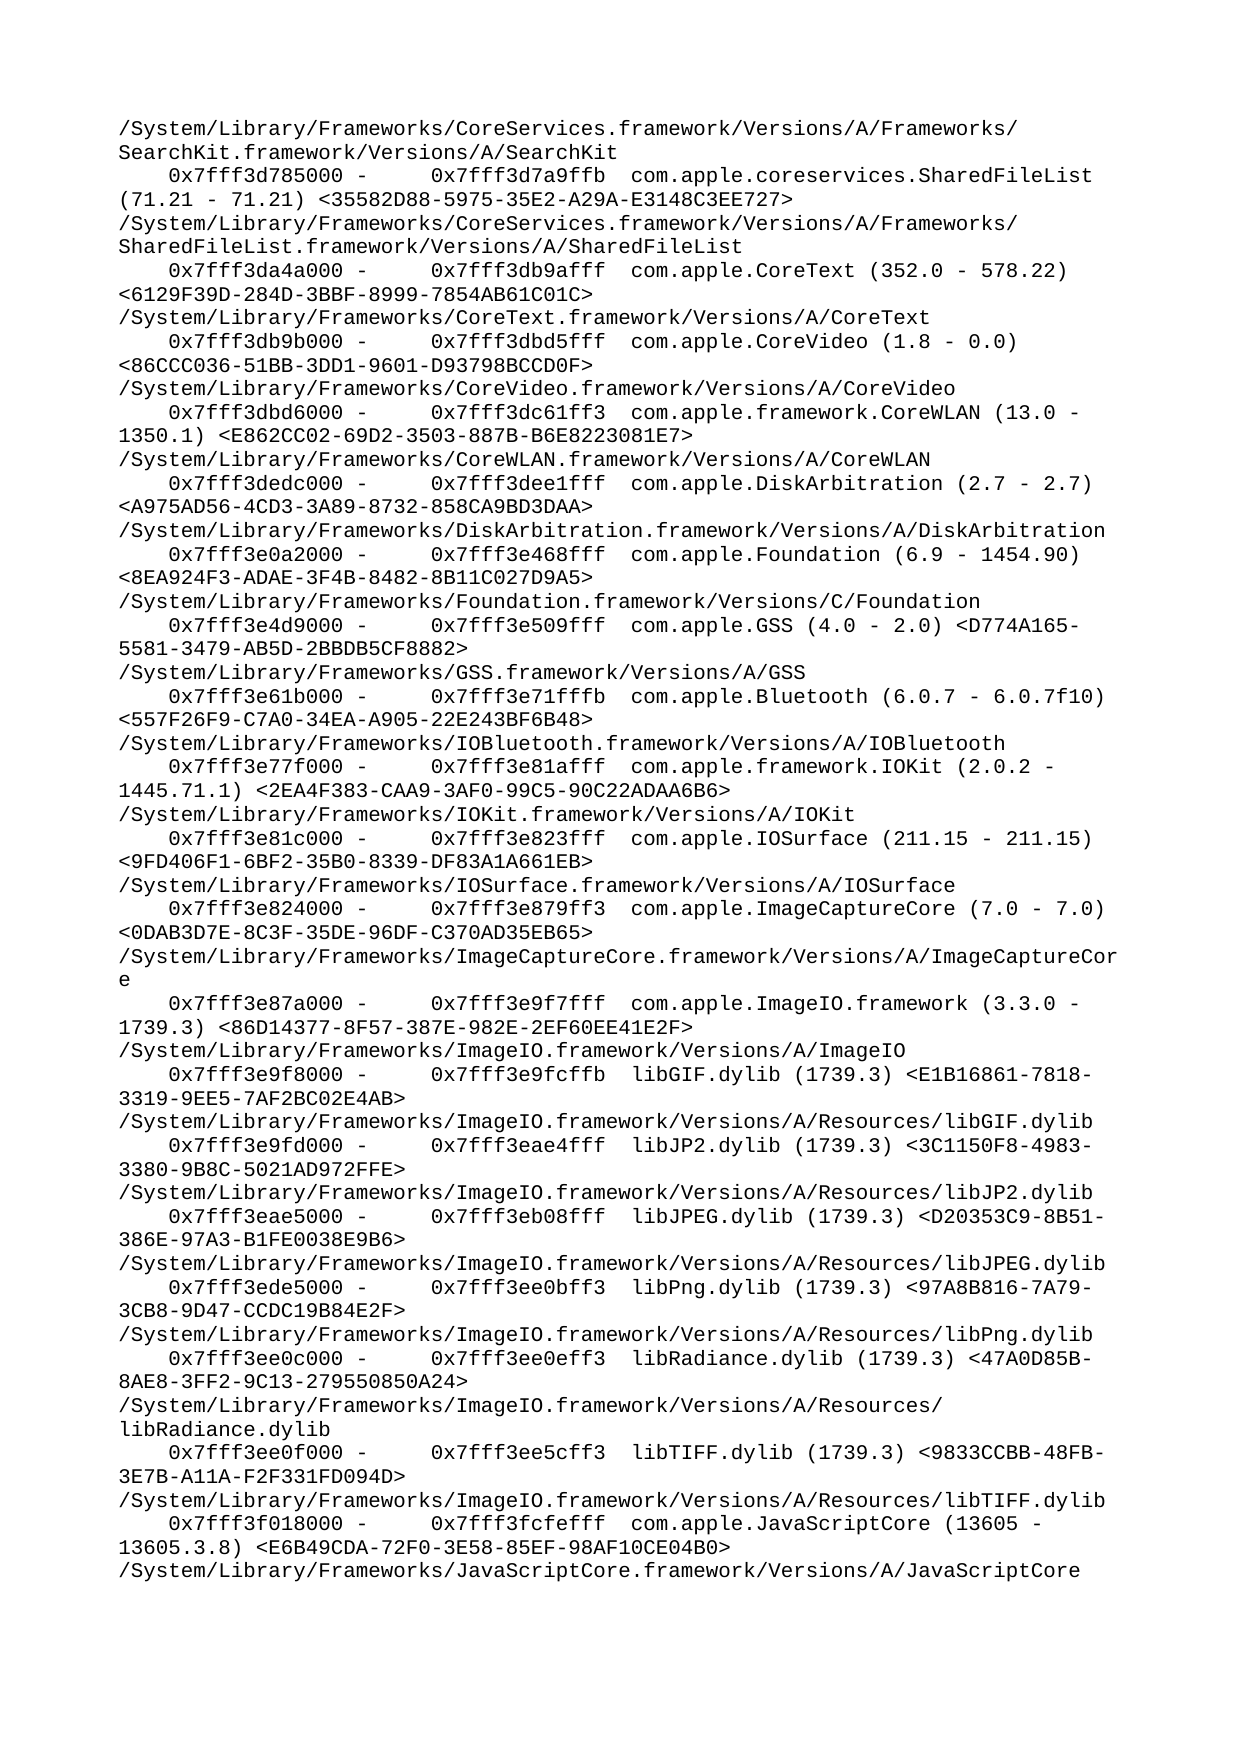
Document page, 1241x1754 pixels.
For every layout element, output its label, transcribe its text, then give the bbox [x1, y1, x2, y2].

text 0x7fff3e0a2000 - 0x7fff3e468fff com.apple.Foundation (6.9 - 1454.90) <8EA924F3-ADAE-3F4B-8482-8B11C027D9A5> /System/Library/Frameworks/Foundation.framework/Versions/C/Foundation [118, 544, 1122, 615]
text 0x7fff3eae5000 - 0x7fff3eb08fff libJPEG.dylib (1739.3) <D20353C9-8B51-386E-97A3-B1FE0038E9B6> /System/Library/Frameworks/ImageIO.framework/Versions/A/Resources/libJPEG.dylib [118, 1206, 1122, 1277]
text 0x7fff3f018000 - 0x7fff3fcfefff com.apple.JavaScriptCore (13605 - 13605.3.8) <E6B49CDA-72F0-3E58-85EF-98AF10CE04B0> /System/Library/Frameworks/JavaScriptCore.framework/Versions/A/JavaScriptCore [118, 1513, 1122, 1584]
text 0x7fff3e81c000 - 0x7fff3e823fff com.apple.IOSurface (211.15 - 211.15) <9FD406F1-6BF2-35B0-8339-DF83A1A661EB> /System/Library/Frameworks/IOSurface.framework/Versions/A/IOSurface [118, 827, 1122, 898]
text 0x7fff3db9b000 - 0x7fff3dbd5fff com.apple.CoreVideo (1.8 - 0.0) <86CCC036-51BB-3DD1-9601-D93798BCCD0F> /System/Library/Frameworks/CoreVideo.framework/Versions/A/CoreVideo [118, 331, 1122, 402]
text 0x7fff3e9f8000 - 0x7fff3e9fcffb libGIF.dylib (1739.3) <E1B16861-7818-3319-9EE5-7AF2BC02E4AB> /System/Library/Frameworks/ImageIO.framework/Versions/A/Resources/libGIF.dylib [118, 1064, 1122, 1135]
text 0x7fff3e87a000 - 0x7fff3e9f7fff com.apple.ImageIO.framework (3.3.0 - 1739.3) <86D14377-8F57-387E-982E-2EF60EE41E2F> /System/Library/Frameworks/ImageIO.framework/Versions/A/ImageIO [118, 993, 1122, 1064]
text 0x7fff3e61b000 - 0x7fff3e71fffb com.apple.Bluetooth (6.0.7 - 6.0.7f10) <557F26F9-C7A0-34EA-A905-22E243BF6B48> /System/Library/Frameworks/IOBluetooth.framework/Versions/A/IOBluetooth [118, 686, 1122, 757]
text 0x7fff3e77f000 - 0x7fff3e81afff com.apple.framework.IOKit (2.0.2 - 1445.71.1) <2EA4F383-CAA9-3AF0-99C5-90C22ADAA6B6> /System/Library/Frameworks/IOKit.framework/Versions/A/IOKit [118, 757, 1122, 827]
text 0x7fff3ee0f000 - 0x7fff3ee5cff3 libTIFF.dylib (1739.3) <9833CCBB-48FB-3E7B-A11A-F2F331FD094D> /System/Library/Frameworks/ImageIO.framework/Versions/A/Resources/libTIFF.dylib [118, 1442, 1122, 1513]
text 0x7fff3ee0c000 - 0x7fff3ee0eff3 libRadiance.dylib (1739.3) <47A0D85B-8AE8-3FF2-9C13-279550850A24> /System/Library/Frameworks/ImageIO.framework/Versions/A/Resources/libRadiance.dylib [118, 1348, 1122, 1442]
text 0x7fff3e824000 - 0x7fff3e879ff3 com.apple.ImageCaptureCore (7.0 - 7.0) <0DAB3D7E-8C3F-35DE-96DF-C370AD35EB65> /System/Library/Frameworks/ImageCaptureCore.framework/Versions/A/ImageCaptureCore [118, 898, 1122, 993]
text 0x7fff3dbd6000 - 0x7fff3dc61ff3 com.apple.framework.CoreWLAN (13.0 - 1350.1) <E862CC02-69D2-3503-887B-B6E8223081E7> /System/Library/Frameworks/CoreWLAN.framework/Versions/A/CoreWLAN [118, 402, 1122, 473]
text 0x7fff3d785000 - 0x7fff3d7a9ffb com.apple.coreservices.SharedFileList (71.21 - 71.21) <35582D88-5975-35E2-A29A-E3148C3EE727> /System/Library/Frameworks/CoreServices.framework/Versions/A/Frameworks/SharedFileList.framework/Versions/A/SharedFileList [118, 165, 1122, 260]
text 0x7fff3dedc000 - 0x7fff3dee1fff com.apple.DiskArbitration (2.7 - 2.7) <A975AD56-4CD3-3A89-8732-858CA9BD3DAA> /System/Library/Frameworks/DiskArbitration.framework/Versions/A/DiskArbitration [118, 473, 1122, 544]
text 0x7fff3da4a000 - 0x7fff3db9afff com.apple.CoreText (352.0 - 578.22) <6129F39D-284D-3BBF-8999-7854AB61C01C> /System/Library/Frameworks/CoreText.framework/Versions/A/CoreText [118, 260, 1122, 331]
text 0x7fff3ede5000 - 0x7fff3ee0bff3 libPng.dylib (1739.3) <97A8B816-7A79-3CB8-9D47-CCDC19B84E2F> /System/Library/Frameworks/ImageIO.framework/Versions/A/Resources/libPng.dylib [118, 1277, 1122, 1348]
text 0x7fff3e4d9000 - 0x7fff3e509fff com.apple.GSS (4.0 - 2.0) <D774A165-5581-3479-AB5D-2BBDB5CF8882> /System/Library/Frameworks/GSS.framework/Versions/A/GSS [118, 615, 1122, 686]
text 0x7fff3e9fd000 - 0x7fff3eae4fff libJP2.dylib (1739.3) <3C1150F8-4983-3380-9B8C-5021AD972FFE> /System/Library/Frameworks/ImageIO.framework/Versions/A/Resources/libJP2.dylib [118, 1135, 1122, 1206]
text /System/Library/Frameworks/CoreServices.framework/Versions/A/Frameworks/SearchKit.framework/Versions/A/SearchKit [118, 118, 1122, 165]
